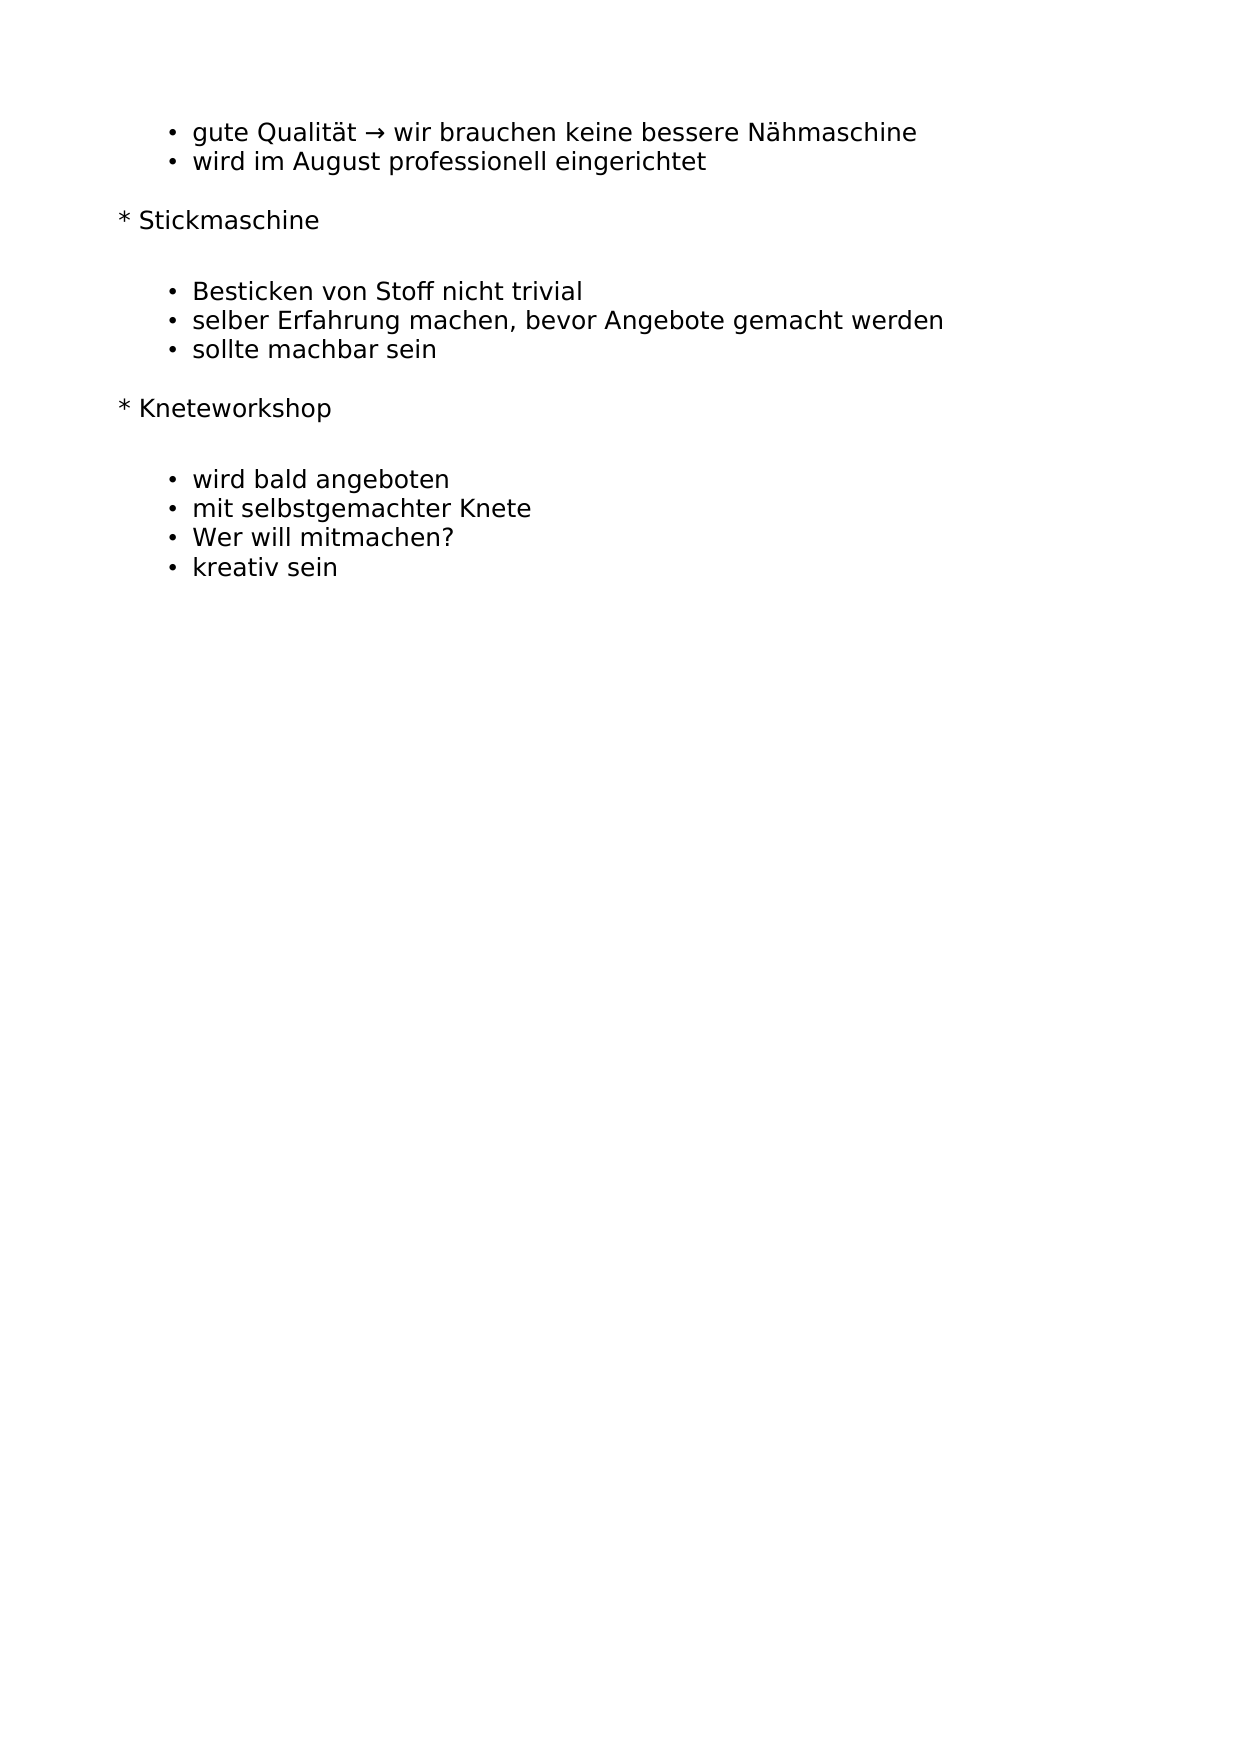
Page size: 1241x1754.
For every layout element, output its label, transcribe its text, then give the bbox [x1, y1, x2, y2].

list kreativ sein [177, 553, 1122, 582]
list wird bald angeboten [177, 465, 1122, 494]
text * Kneteworkshop [118, 394, 1122, 423]
list selber Erfahrung machen, bevor Angebote gemacht werden [177, 306, 1122, 335]
text * Stickmaschine [118, 206, 1122, 235]
list Wer will mitmachen? [177, 523, 1122, 553]
list gute Qualität → wir brauchen keine bessere Nähmaschine [177, 118, 1122, 147]
list Besticken von Stoff nicht trivial [177, 277, 1122, 306]
list sollte machbar sein [177, 335, 1122, 364]
list wird im August professionell eingerichtet [177, 147, 1122, 176]
list mit selbstgemachter Knete [177, 494, 1122, 523]
